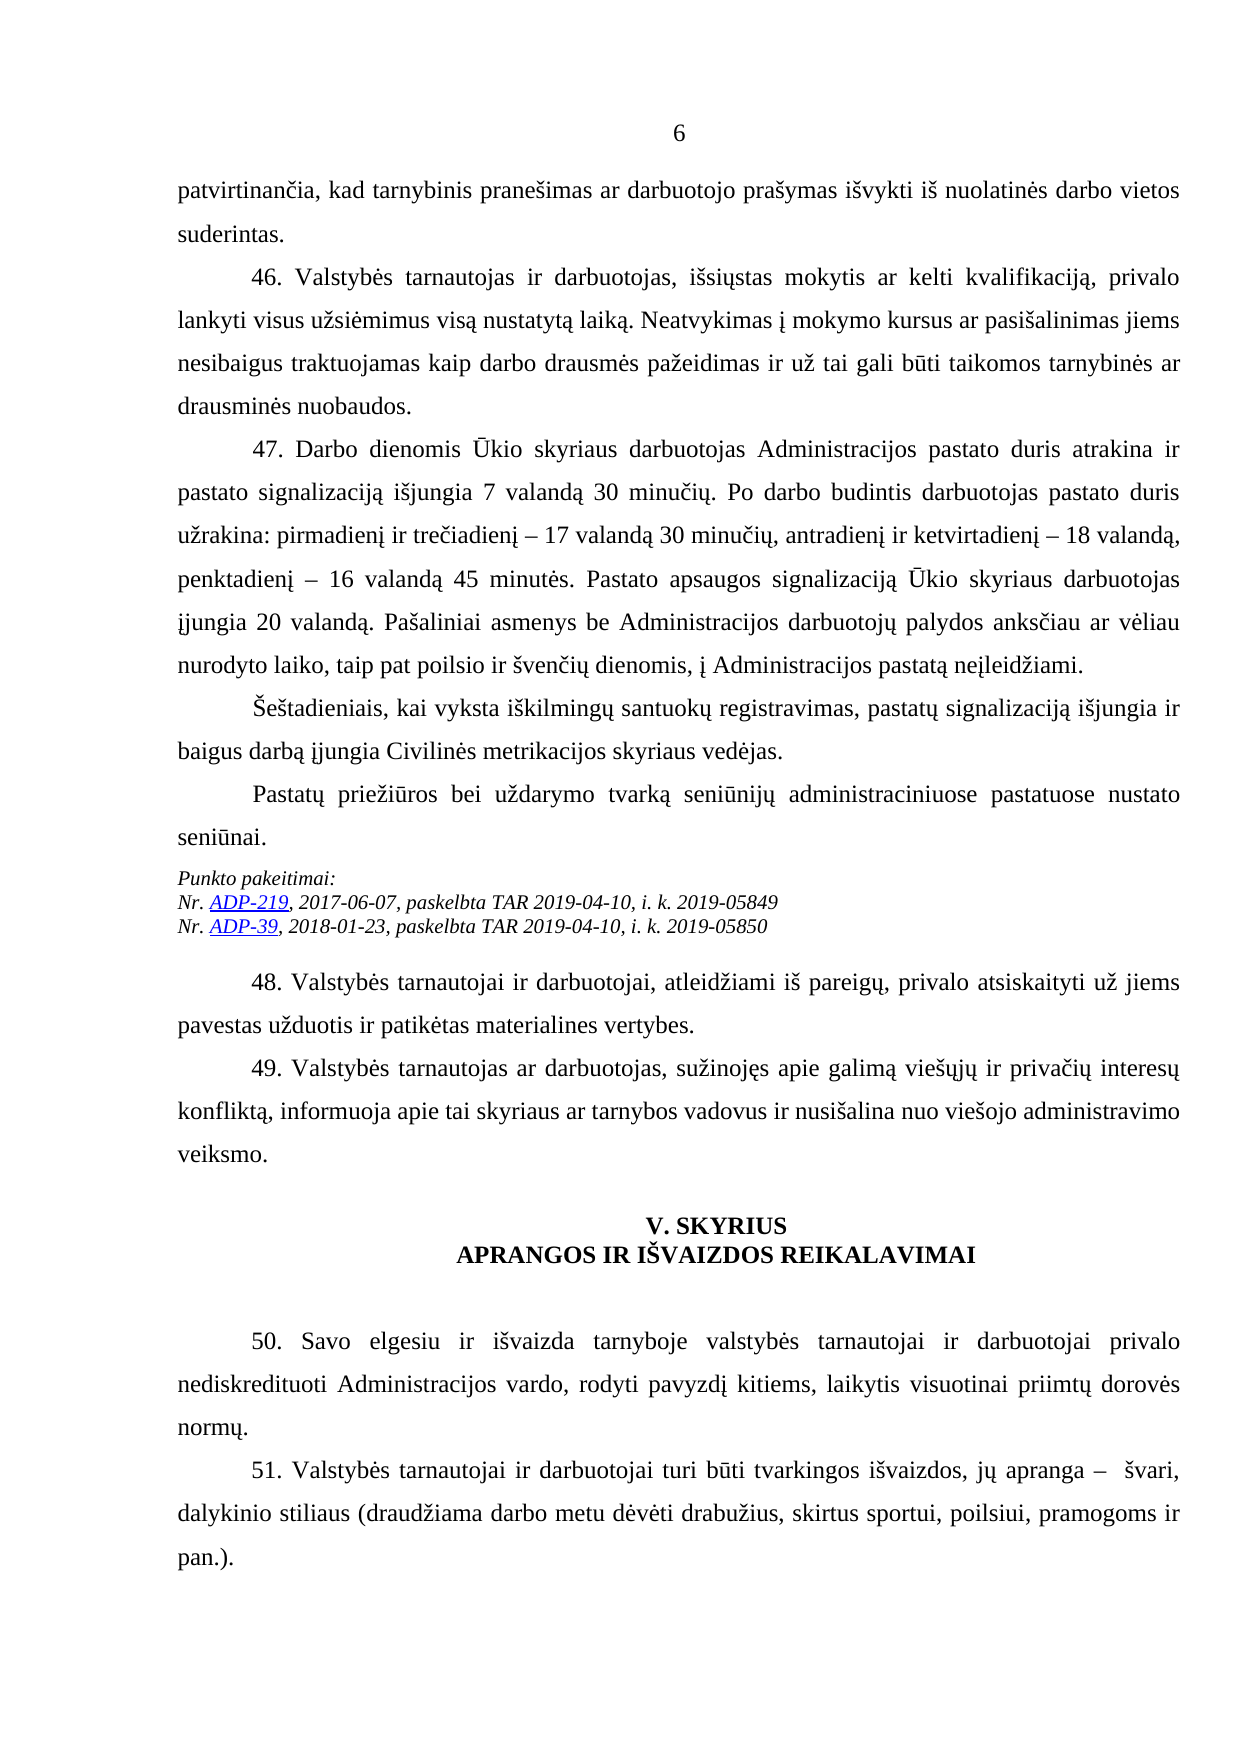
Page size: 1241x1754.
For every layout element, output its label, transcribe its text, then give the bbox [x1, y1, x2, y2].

text 50. Savo elgesiu ir išvaizda tarnyboje valstybės tarnautojai ir darbuotojai privalo nediskredituoti Administracijos vardo, rodyti pavyzdį kitiems, laikytis visuotinai priimtų dorovės normų. [177, 1326, 1181, 1441]
text Pastatų priežiūros bei uždarymo tvarką seniūnijų administraciniuose pastatuose nustato seniūnai. [177, 779, 1181, 851]
text Punkto pakeitimai: [177, 866, 1181, 890]
text V. SKYRIUS [177, 1211, 1181, 1240]
text 47. Darbo dienomis Ūkio skyriaus darbuotojas Administracijos pastato duris atrakina ir pastato signalizaciją išjungia 7 valandą 30 minučių. Po darbo budintis darbuotojas pastato duris užrakina: pirmadienį ir trečiadienį – 17 valandą 30 minučių, antradienį ir ketvirtadienį – 18 valandą, penktadienį – 16 valandą 45 minutės. Pastato apsaugos signalizaciją Ūkio skyriaus darbuotojas įjungia 20 valandą. Pašaliniai asmenys be Administracijos darbuotojų palydos anksčiau ar vėliau nurodyto laiko, taip pat poilsio ir švenčių dienomis, į Administracijos pastatą neįleidžiami. [177, 434, 1181, 679]
text 48. Valstybės tarnautojai ir darbuotojai, atleidžiami iš pareigų, privalo atsiskaityti už jiems pavestas užduotis ir patikėtas materialines vertybes. [177, 967, 1181, 1038]
text Nr. ADP-39, 2018-01-23, paskelbta TAR 2019-04-10, i. k. 2019-05850 [177, 914, 1181, 938]
text 51. Valstybės tarnautojai ir darbuotojai turi būti tvarkingos išvaizdos, jų apranga – švari, dalykinio stiliaus (draudžiama darbo metu dėvėti drabužius, skirtus sportui, poilsiui, pramogoms ir pan.). [177, 1455, 1181, 1570]
text patvirtinančia, kad tarnybinis pranešimas ar darbuotojo prašymas išvykti iš nuolatinės darbo vietos suderintas. [177, 176, 1181, 247]
text 49. Valstybės tarnautojas ar darbuotojas, sužinojęs apie galimą viešųjų ir privačių interesų konfliktą, informuoja apie tai skyriaus ar tarnybos vadovus ir nusišalina nuo viešojo administravimo veiksmo. [177, 1053, 1181, 1168]
text Nr. ADP-219, 2017-06-07, paskelbta TAR 2019-04-10, i. k. 2019-05849 [177, 890, 1181, 914]
text 46. Valstybės tarnautojas ir darbuotojas, išsiųstas mokytis ar kelti kvalifikaciją, privalo lankyti visus užsiėmimus visą nustatytą laiką. Neatvykimas į mokymo kursus ar pasišalinimas jiems nesibaigus traktuojamas kaip darbo drausmės pažeidimas ir už tai gali būti taikomos tarnybinės ar drausminės nuobaudos. [177, 262, 1181, 420]
text APRANGOS IR IŠVAIZDOS REIKALAVIMAI [177, 1240, 1181, 1268]
text Šeštadieniais, kai vyksta iškilmingų santuokų registravimas, pastatų signalizaciją išjungia ir baigus darbą įjungia Civilinės metrikacijos skyriaus vedėjas. [177, 693, 1181, 765]
